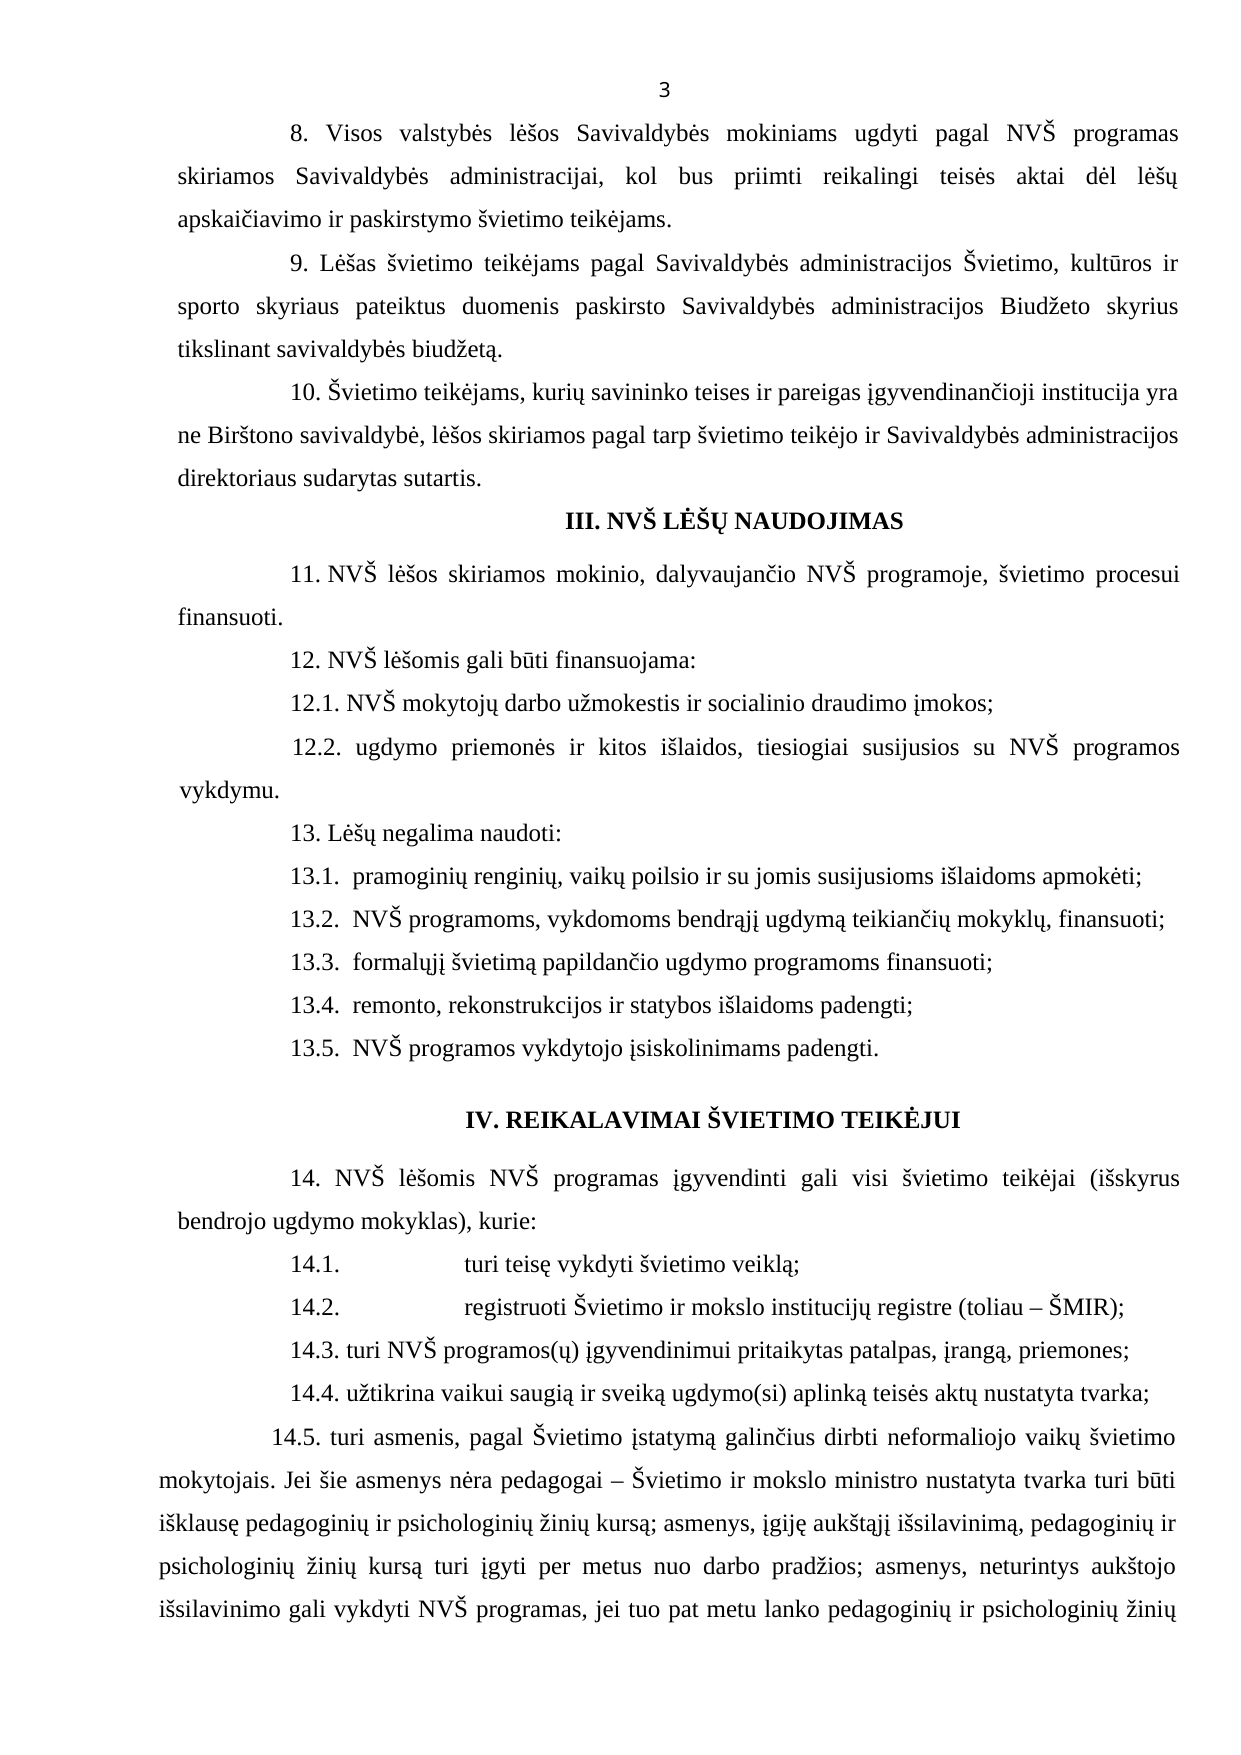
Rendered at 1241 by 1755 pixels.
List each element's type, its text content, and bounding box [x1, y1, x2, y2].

text III. NVŠ LĖŠŲ NAUDOJIMAS [177, 506, 1179, 535]
text 14.5. turi asmenis, pagal Švietimo įstatymą galinčius dirbti neformaliojo vaikų švietimo mokytojais. Jei šie asmenys nėra pedagogai – Švietimo ir mokslo ministro nustatyta tvarka turi būti išklausę pedagoginių ir psichologinių žinių kursą; asmenys, įgiję aukštąjį išsilavinimą, pedagoginių ir psichologinių žinių kursą turi įgyti per metus nuo darbo pradžios; asmenys, neturintys aukštojo išsilavinimo gali vykdyti NVŠ programas, jei tuo pat metu lanko pedagoginių ir psichologinių žinių [158, 1422, 1177, 1623]
text 14.1. turi teisę vykdyti švietimo veiklą; [290, 1249, 1181, 1278]
text 13.4. remonto, rekonstrukcijos ir statybos išlaidoms padengti; [290, 990, 1181, 1019]
text 11. NVŠ lėšos skiriamos mokinio, dalyvaujančio NVŠ programoje, švietimo procesui finansuoti. [177, 559, 1181, 631]
text 8. Visos valstybės lėšos Savivaldybės mokiniams ugdyti pagal NVŠ programas skiriamos Savivaldybės administracijai, kol bus priimti reikalingi teisės aktai dėl lėšų apskaičiavimo ir paskirstymo švietimo teikėjams. [177, 118, 1179, 233]
text IV. REIKALAVIMAI ŠVIETIMO TEIKĖJUI [353, 1105, 1181, 1134]
text 13.2. NVŠ programoms, vykdomoms bendrąjį ugdymą teikiančių mokyklų, finansuoti; [177, 904, 1181, 933]
text 14.2. registruoti Švietimo ir mokslo institucijų registre (toliau – ŠMIR); [290, 1292, 1181, 1321]
text 14. NVŠ lėšomis NVŠ programas įgyvendinti gali visi švietimo teikėjai (išskyrus bendrojo ugdymo mokyklas), kurie: [177, 1163, 1181, 1235]
text 10. Švietimo teikėjams, kurių savininko teises ir pareigas įgyvendinančioji institucija yra ne Birštono savivaldybė, lėšos skiriamos pagal tarp švietimo teikėjo ir Savivaldybės administracijos direktoriaus sudarytas sutartis. [177, 377, 1179, 492]
text 13. Lėšų negalima naudoti: [177, 818, 1181, 847]
text 13.3. formalųjį švietimą papildančio ugdymo programoms finansuoti; [290, 947, 1181, 976]
text 9. Lėšas švietimo teikėjams pagal Savivaldybės administracijos Švietimo, kultūros ir sporto skyriaus pateiktus duomenis paskirsto Savivaldybės administracijos Biudžeto skyrius tikslinant savivaldybės biudžetą. [177, 248, 1179, 363]
text 14.4. užtikrina vaikui saugią ir sveiką ugdymo(si) aplinką teisės aktų nustatyta tvarka; [177, 1378, 1181, 1407]
text 14.3. turi NVŠ programos(ų) įgyvendinimui pritaikytas patalpas, įrangą, priemones; [177, 1335, 1181, 1364]
text 12.2. ugdymo priemonės ir kitos išlaidos, tiesiogiai susijusios su NVŠ programos vykdymu. [179, 732, 1181, 803]
text 13.5. NVŠ programos vykdytojo įsiskolinimams padengti. [290, 1033, 1181, 1062]
text 12.1. NVŠ mokytojų darbo užmokestis ir socialinio draudimo įmokos; [290, 688, 1181, 717]
text 12. NVŠ lėšomis gali būti finansuojama: [289, 645, 1181, 674]
text 13.1. pramoginių renginių, vaikų poilsio ir su jomis susijusioms išlaidoms apmokėti; [177, 861, 1181, 890]
